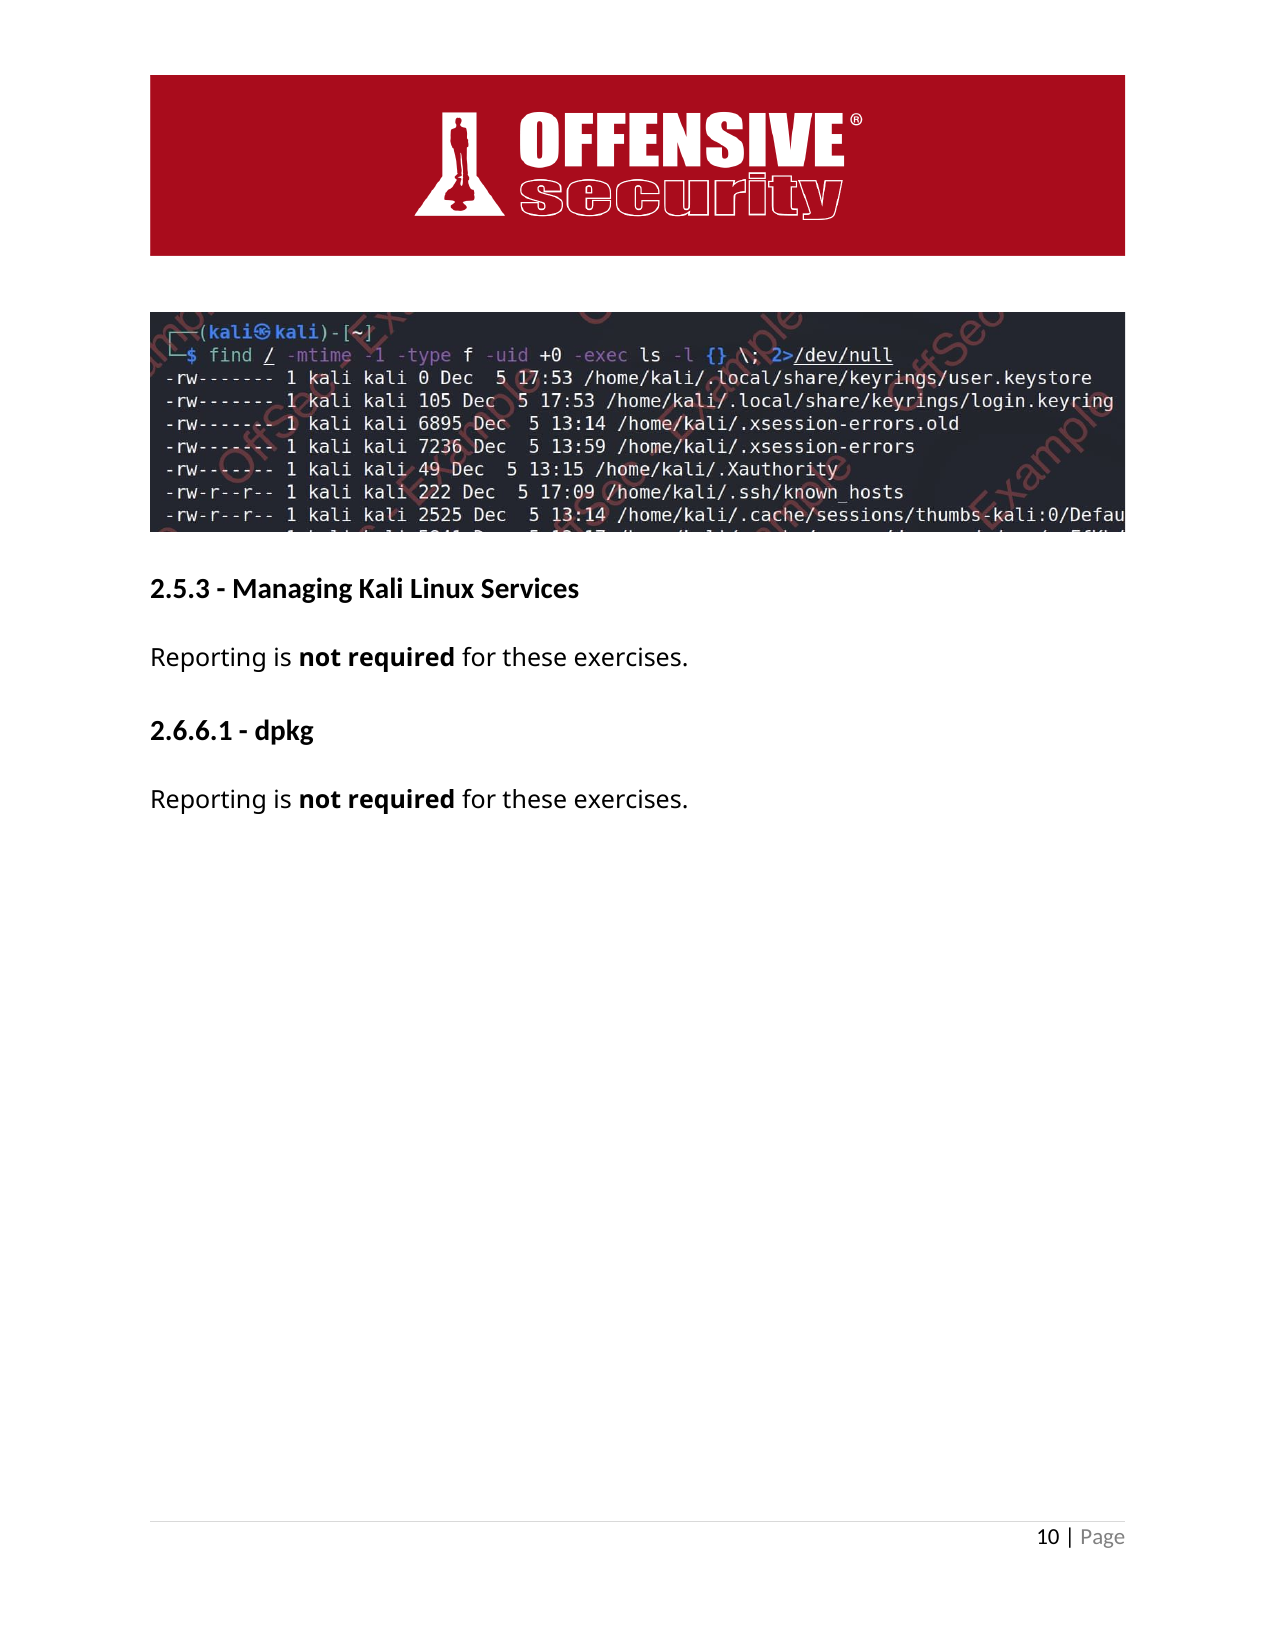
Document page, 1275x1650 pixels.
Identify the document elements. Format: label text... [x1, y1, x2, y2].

picture [150, 75, 1125, 256]
subtitle 2.6.6.1 - dpkg [150, 712, 1125, 747]
subtitle 2.5.3 - Managing Kali Linux Services [150, 570, 1125, 605]
text Reporting is not required for these exercises. [150, 639, 1125, 673]
text Reporting is not required for these exercises. [150, 781, 1125, 816]
picture [150, 312, 1125, 532]
